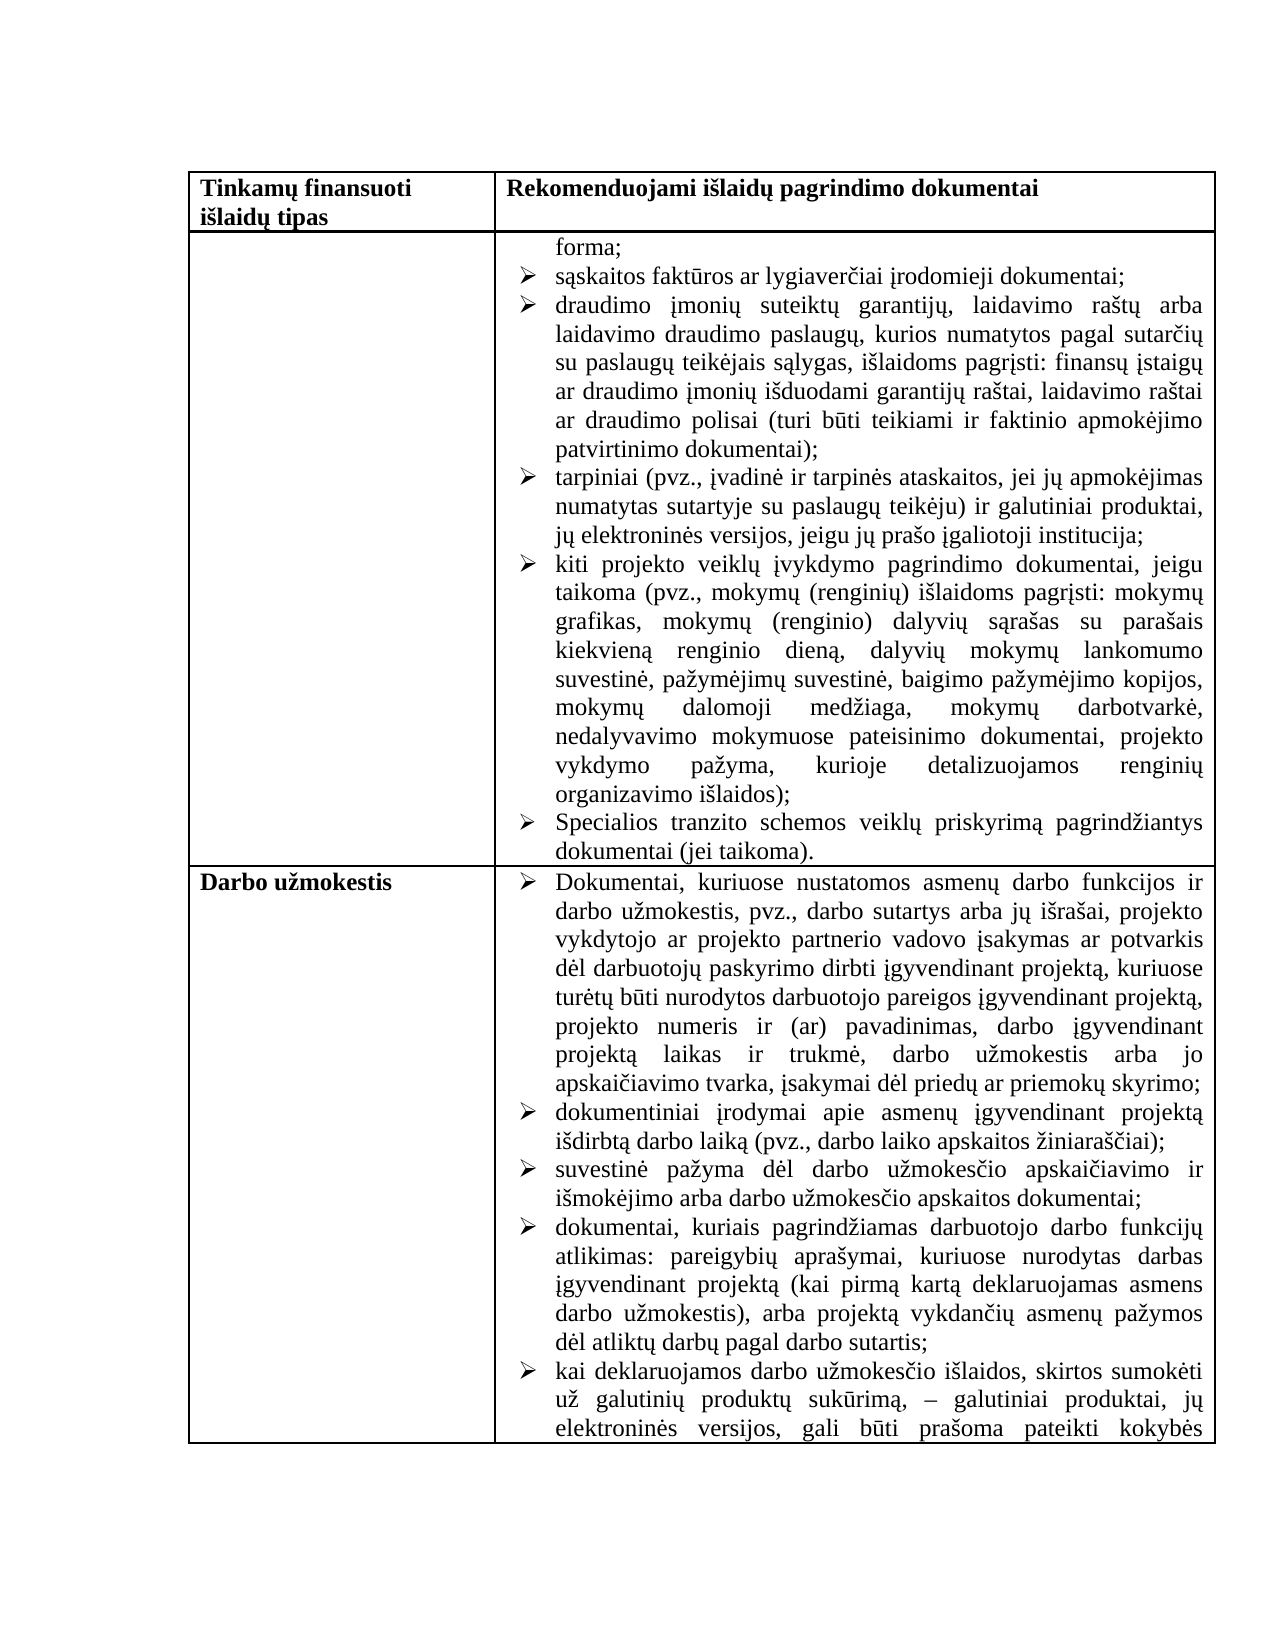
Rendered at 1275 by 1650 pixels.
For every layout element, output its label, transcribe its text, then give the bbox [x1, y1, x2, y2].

table_cell Darbo užmokestis [190, 867, 494, 1442]
table_cell [190, 233, 494, 865]
table_header Tinkamų finansuoti išlaidų tipas [190, 173, 494, 230]
table_cell  Dokumentai, kuriuose nustatomos asmenų darbo funkcijos ir darbo užmokestis, pvz., darbo sutartys arba jų išrašai, projekto vykdytojo ar projekto partnerio vadovo įsakymas ar potvarkis dėl darbuotojų paskyrimo dirbti įgyvendinant projektą, kuriuose turėtų būti nurodytos darbuotojo pareigos įgyvendinant projektą, projekto numeris ir (ar) pavadinimas, darbo įgyvendinant projektą laikas ir trukmė, darbo užmokestis arba jo apskaičiavimo tvarka, įsakymai dėl priedų ar priemokų skyrimo;  dokumentiniai įrodymai apie asmenų įgyvendinant projektą išdirbtą darbo laiką (pvz., darbo laiko apskaitos žiniaraščiai);  suvestinė pažyma dėl darbo užmokesčio apskaičiavimo ir išmokėjimo arba darbo užmokesčio apskaitos dokumentai;  dokumentai, kuriais pagrindžiamas darbuotojo darbo funkcijų atlikimas: pareigybių aprašymai, kuriuose nurodytas darbas įgyvendinant projektą (kai pirmą kartą deklaruojamas asmens darbo užmokestis), arba projektą vykdančių asmenų pažymos dėl atliktų darbų pagal darbo sutartis;  kai deklaruojamos darbo užmokesčio išlaidos, skirtos sumokėti už galutinių produktų sukūrimą, – galutiniai produktai, jų elektroninės versijos, gali būti prašoma pateikti kokybės [496, 867, 1214, 1442]
table_header Rekomenduojami išlaidų pagrindimo dokumentai [496, 173, 1214, 230]
table_cell forma;  sąskaitos faktūros ar lygiaverčiai įrodomieji dokumentai;  draudimo įmonių suteiktų garantijų, laidavimo raštų arba laidavimo draudimo paslaugų, kurios numatytos pagal sutarčių su paslaugų teikėjais sąlygas, išlaidoms pagrįsti: finansų įstaigų ar draudimo įmonių išduodami garantijų raštai, laidavimo raštai ar draudimo polisai (turi būti teikiami ir faktinio apmokėjimo patvirtinimo dokumentai);  tarpiniai (pvz., įvadinė ir tarpinės ataskaitos, jei jų apmokėjimas numatytas sutartyje su paslaugų teikėju) ir galutiniai produktai, jų elektroninės versijos, jeigu jų prašo įgaliotoji institucija;  kiti projekto veiklų įvykdymo pagrindimo dokumentai, jeigu taikoma (pvz., mokymų (renginių) išlaidoms pagrįsti: mokymų grafikas, mokymų (renginio) dalyvių sąrašas su parašais kiekvieną renginio dieną, dalyvių mokymų lankomumo suvestinė, pažymėjimų suvestinė, baigimo pažymėjimo kopijos, mokymų dalomoji medžiaga, mokymų darbotvarkė, nedalyvavimo mokymuose pateisinimo dokumentai, projekto vykdymo pažyma, kurioje detalizuojamos renginių organizavimo išlaidos);  Specialios tranzito schemos veiklų priskyrimą pagrindžiantys dokumentai (jei taikoma). [496, 233, 1214, 865]
